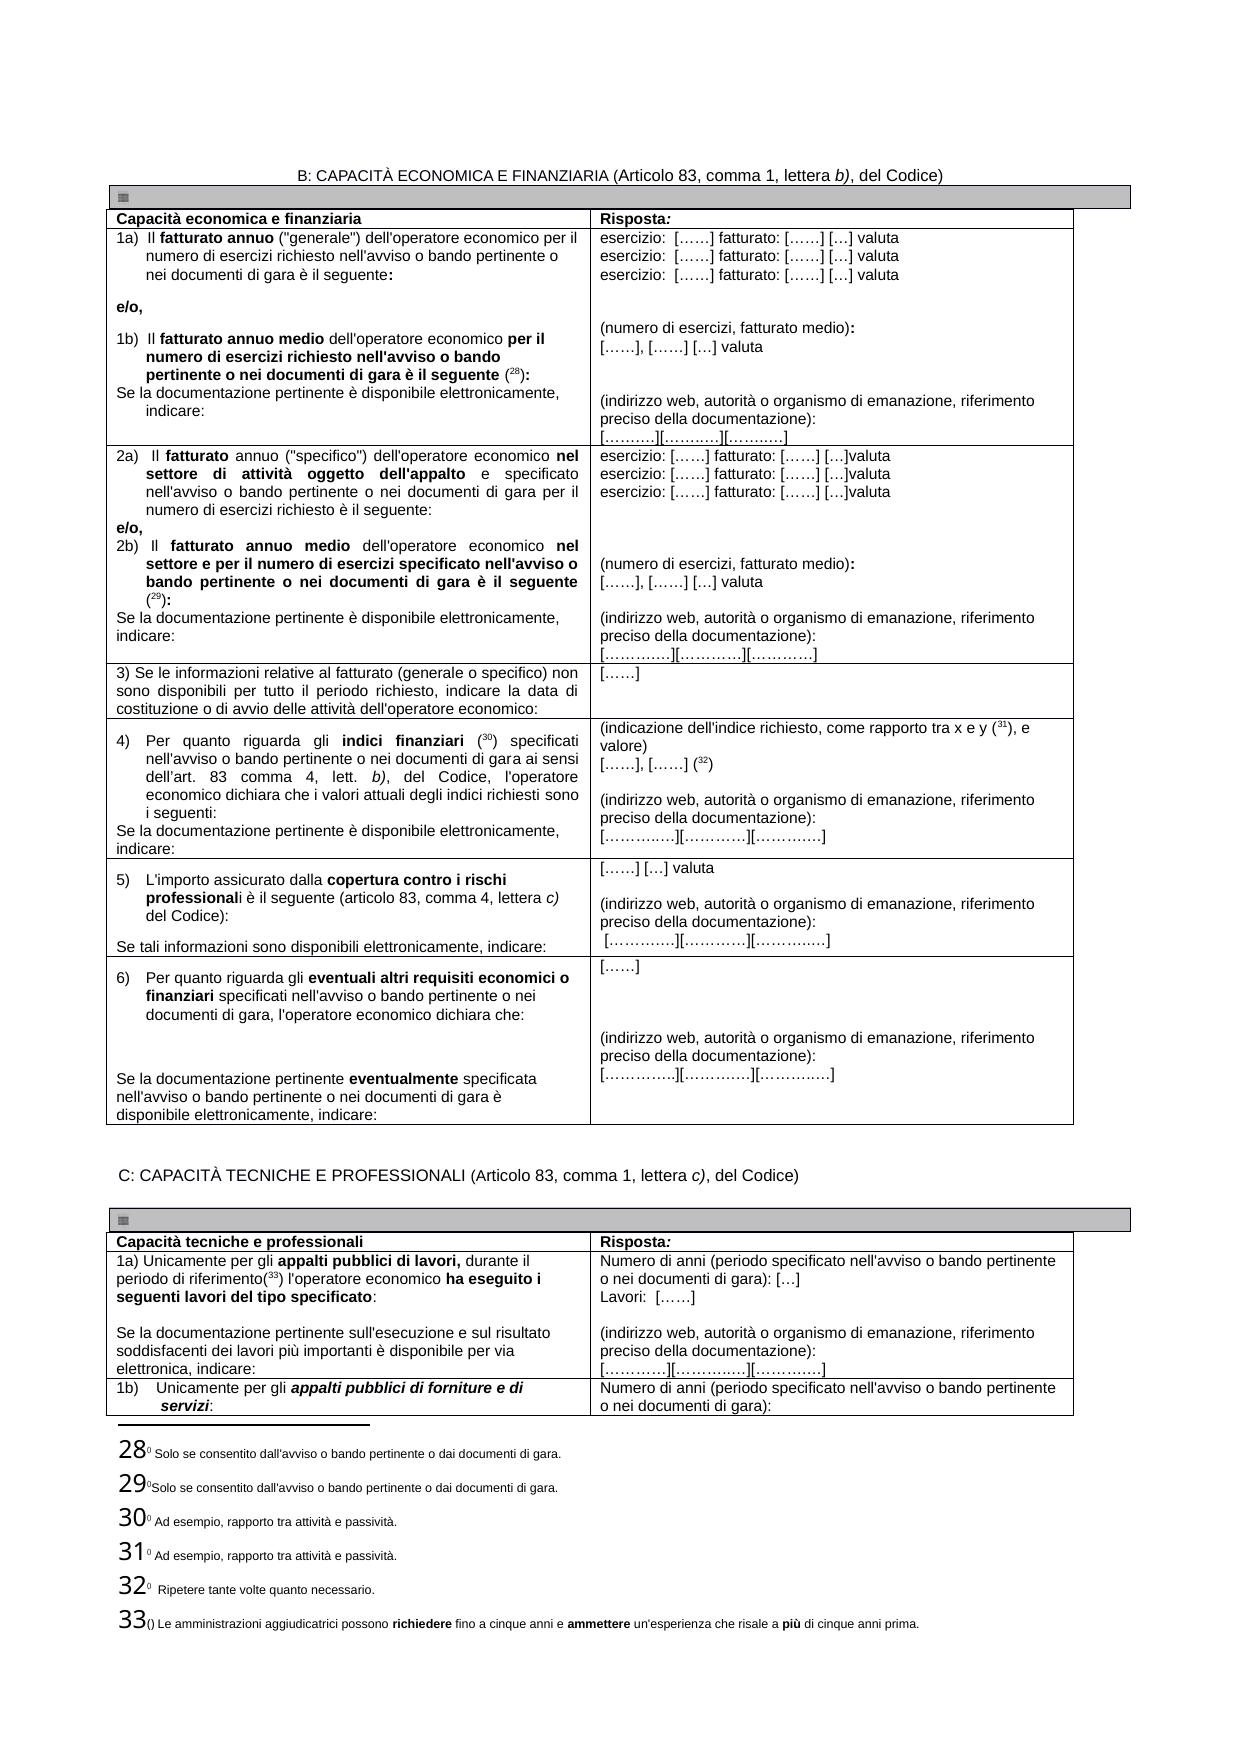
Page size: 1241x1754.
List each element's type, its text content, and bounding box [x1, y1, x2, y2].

table_cell 2a) Il fatturato annuo ("specifico") dell'operatore economico nel settore di attività oggetto dell'appalto e specificato nell'avviso o bando pertinente o nei documenti di gara per il numero di esercizi richiesto è il seguente: e/o, 2b) Il fatturato annuo medio dell'operatore economico nel settore e per il numero di esercizi specificato nell'avviso o bando pertinente o nei documenti di gara è il seguente (): Se la documentazione pertinente è disponibile elettronicamente, indicare: [107, 446, 590, 663]
table_cell 3) Se le informazioni relative al fatturato (generale o specifico) non sono disponibili per tutto il periodo richiesto, indicare la data di costituzione o di avvio delle attività dell'operatore economico: [107, 664, 590, 718]
table_cell Numero di anni (periodo specificato nell'avviso o bando pertinente o nei documenti di gara): [591, 1379, 1073, 1415]
text Tale Sezione è da compilare solo se le informazioni sono state richieste espressamente dall’amministrazione aggiudicatrice o dall’ente aggiudicatore nell’avviso o bando pertinente o nei documenti di gara. [110, 186, 1130, 208]
table_cell (indicazione dell'indice richiesto, come rapporto tra x e y (), e valore) [……], [……] () (indirizzo web, autorità o organismo di emanazione, riferimento preciso della documentazione): [………..…][…………][……….…] [591, 719, 1073, 857]
table_cell Per quanto riguarda gli eventuali altri requisiti economici o finanziari specificati nell'avviso o bando pertinente o nei documenti di gara, l'operatore economico dichiara che: Se la documentazione pertinente eventualmente specificata nell'avviso o bando pertinente o nei documenti di gara è disponibile elettronicamente, indicare: [107, 957, 590, 1124]
table_cell [……] […] valuta (indirizzo web, autorità o organismo di emanazione, riferimento preciso della documentazione): [……….…][…………][………..…] [591, 859, 1073, 956]
table_cell Per quanto riguarda gli indici finanziari () specificati nell'avviso o bando pertinente o nei documenti di gara ai sensi dell’art. 83 comma 4, lett. b), del Codice, l'operatore economico dichiara che i valori attuali degli indici richiesti sono i seguenti: Se la documentazione pertinente è disponibile elettronicamente, indicare: [107, 719, 590, 857]
title B: Capacità economica e finanziaria (Articolo 83, comma 1, lettera b), del Codice) [118, 166, 1122, 185]
table_cell 1a) Il fatturato annuo ("generale") dell'operatore economico per il numero di esercizi richiesto nell'avviso o bando pertinente o nei documenti di gara è il seguente: e/o, 1b) Il fatturato annuo medio dell'operatore economico per il numero di esercizi richiesto nell'avviso o bando pertinente o nei documenti di gara è il seguente (): Se la documentazione pertinente è disponibile elettronicamente, indicare: [107, 229, 590, 445]
table_header Capacità economica e finanziaria [107, 210, 590, 228]
table_header Risposta: [591, 210, 1073, 228]
table_cell esercizio: [……] fatturato: [……] […]valuta esercizio: [……] fatturato: [……] […]valuta esercizio: [……] fatturato: [……] […]valuta (numero di esercizi, fatturato medio): [……], [……] […] valuta (indirizzo web, autorità o organismo di emanazione, riferimento preciso della documentazione): [……….…][…………][…………] [591, 446, 1073, 663]
table_cell [……] (indirizzo web, autorità o organismo di emanazione, riferimento preciso della documentazione): […………..][……….…][………..…] [591, 957, 1073, 1124]
table_cell Numero di anni (periodo specificato nell'avviso o bando pertinente o nei documenti di gara): […] Lavori: [……] (indirizzo web, autorità o organismo di emanazione, riferimento preciso della documentazione): […………][………..…][……….…] [591, 1252, 1073, 1378]
table_cell 1a) Unicamente per gli appalti pubblici di lavori, durante il periodo di riferimento() l'operatore economico ha eseguito i seguenti lavori del tipo specificato: Se la documentazione pertinente sull'esecuzione e sul risultato soddisfacenti dei lavori più importanti è disponibile per via elettronica, indicare: [107, 1252, 590, 1378]
text Tale Sezione è da compilare solo se le informazioni sono state richieste espressamente dall’amministrazione aggiudicatrice o dall’ente aggiudicatore nell’avviso o bando pertinente o nei documenti di gara. [110, 1209, 1130, 1231]
table_header Capacità tecniche e professionali [107, 1233, 590, 1251]
table_header Risposta: [591, 1233, 1073, 1251]
table_cell esercizio: [……] fatturato: [……] […] valuta esercizio: [……] fatturato: [……] […] valuta esercizio: [……] fatturato: [……] […] valuta (numero di esercizi, fatturato medio): [……], [……] […] valuta (indirizzo web, autorità o organismo di emanazione, riferimento preciso della documentazione): […….…][……..…][……..…] [591, 229, 1073, 445]
table_cell 1b) Unicamente per gli appalti pubblici di forniture e di servizi: [107, 1379, 590, 1415]
table_cell [……] [591, 664, 1073, 718]
table_cell L'importo assicurato dalla copertura contro i rischi professionali è il seguente (articolo 83, comma 4, lettera c) del Codice): Se tali informazioni sono disponibili elettronicamente, indicare: [107, 859, 590, 956]
title C: Capacità tecniche e professionali (Articolo 83, comma 1, lettera c), del Codice) [118, 1166, 1122, 1185]
